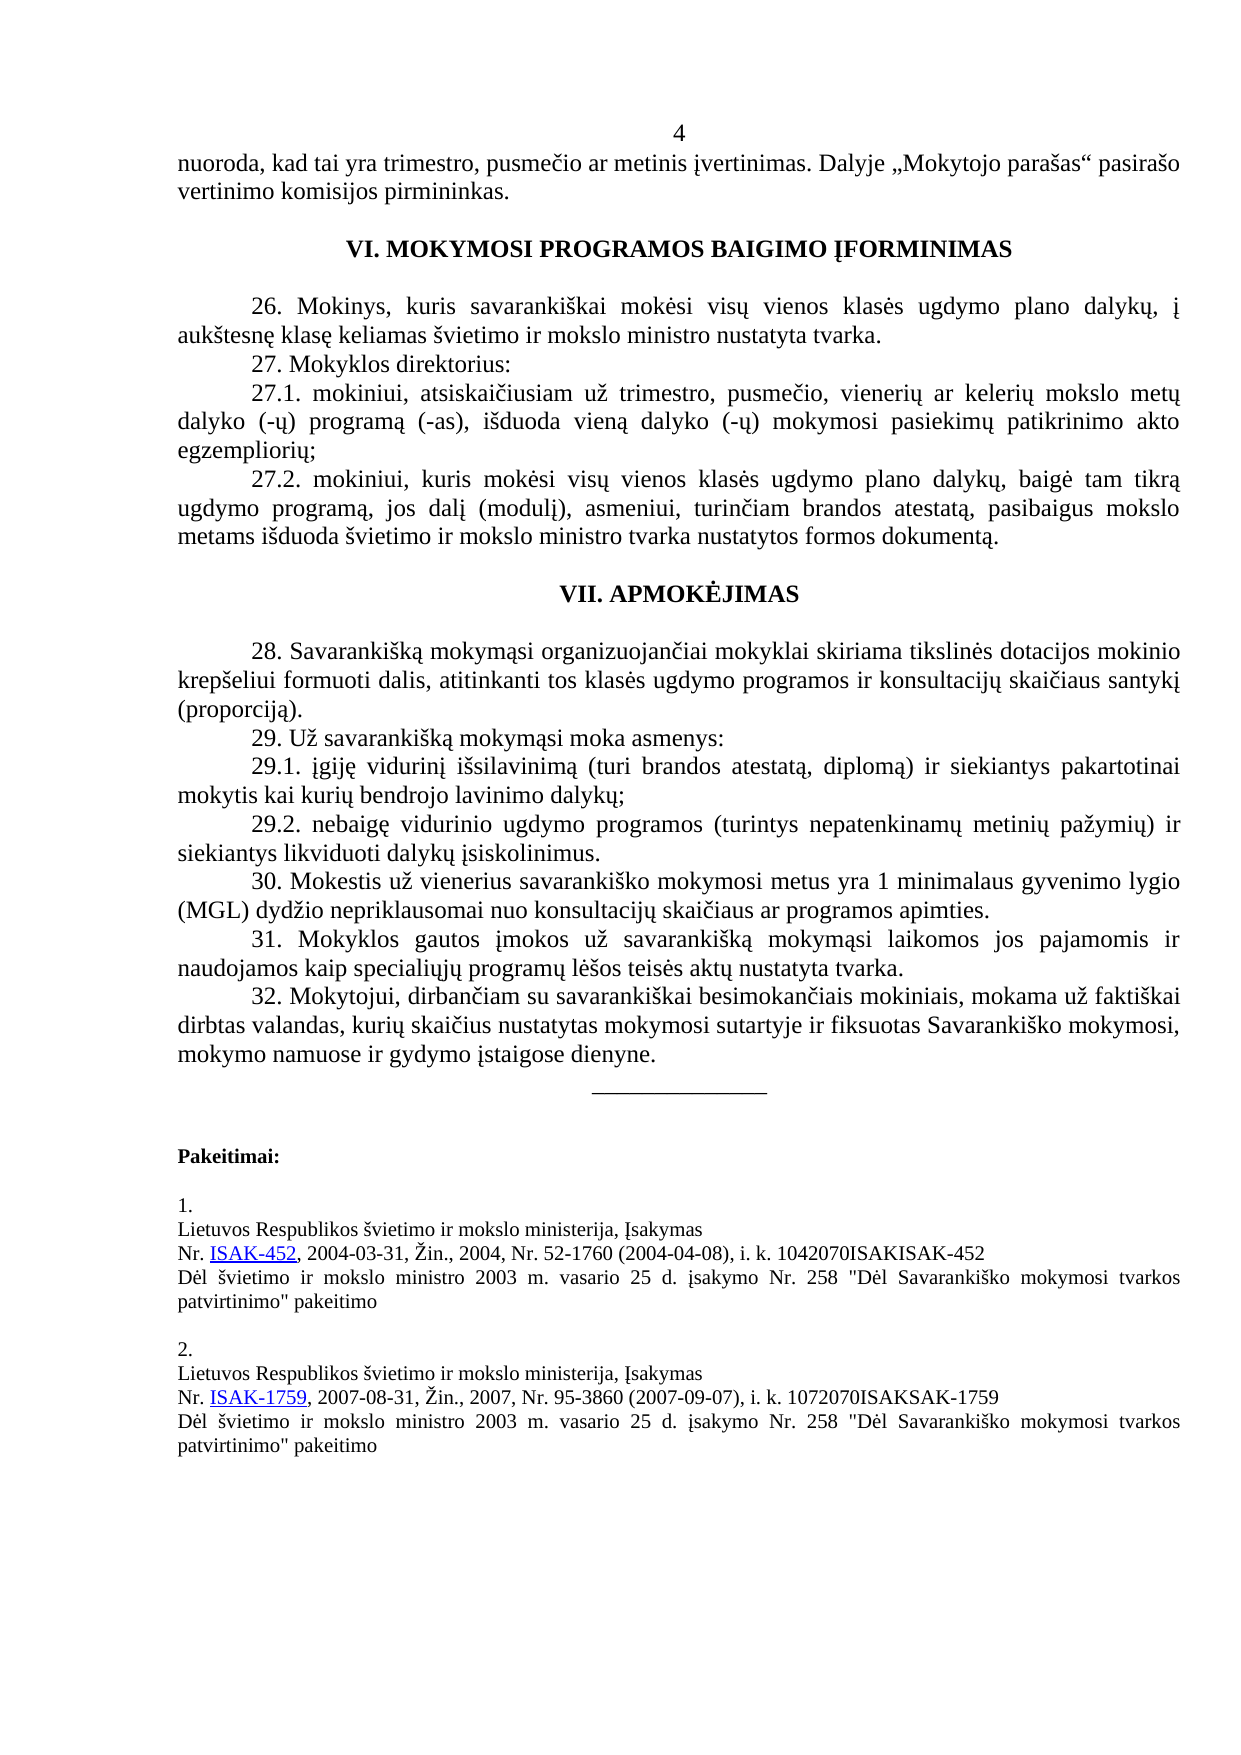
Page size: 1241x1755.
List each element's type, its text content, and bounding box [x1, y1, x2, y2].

text 26. Mokinys, kuris savarankiškai mokėsi visų vienos klasės ugdymo plano dalykų, į aukštesnę klasę keliamas švietimo ir mokslo ministro nustatyta tvarka. [177, 291, 1181, 349]
text Dėl švietimo ir mokslo ministro 2003 m. vasario 25 d. įsakymo Nr. 258 "Dėl Savarankiško mokymosi tvarkos patvirtinimo" pakeitimo [177, 1409, 1181, 1457]
text Lietuvos Respublikos švietimo ir mokslo ministerija, Įsakymas [177, 1361, 1181, 1385]
text 29.2. nebaigę vidurinio ugdymo programos (turintys nepatenkinamų metinių pažymių) ir siekiantys likviduoti dalykų įsiskolinimus. [177, 809, 1181, 866]
text Dėl švietimo ir mokslo ministro 2003 m. vasario 25 d. įsakymo Nr. 258 "Dėl Savarankiško mokymosi tvarkos patvirtinimo" pakeitimo [177, 1265, 1181, 1313]
text VII. APMOKĖJIMAS [177, 579, 1181, 608]
text ______________ [177, 1068, 1181, 1096]
text 29. Už savarankišką mokymąsi moka asmenys: [177, 723, 1181, 751]
text 2. [177, 1337, 1181, 1361]
text Pakeitimai: [177, 1144, 1181, 1168]
text 27.1. mokiniui, atsiskaičiusiam už trimestro, pusmečio, vienerių ar kelerių mokslo metų dalyko (-ų) programą (-as), išduoda vieną dalyko (-ų) mokymosi pasiekimų patikrinimo akto egzempliorių; [177, 378, 1181, 464]
text VI. MOKYMOSI PROGRAMOS BAIGIMO ĮFORMINIMAS [177, 234, 1181, 263]
text Nr. ISAK-1759, 2007-08-31, Žin., 2007, Nr. 95-3860 (2007-09-07), i. k. 1072070ISAKSAK-1759 [177, 1385, 1181, 1409]
text 29.1. įgiję vidurinį išsilavinimą (turi brandos atestatą, diplomą) ir siekiantys pakartotinai mokytis kai kurių bendrojo lavinimo dalykų; [177, 751, 1181, 809]
text 30. Mokestis už vienerius savarankiško mokymosi metus yra 1 minimalaus gyvenimo lygio (MGL) dydžio nepriklausomai nuo konsultacijų skaičiaus ar programos apimties. [177, 866, 1181, 924]
text 27. Mokyklos direktorius: [177, 349, 1181, 378]
text nuoroda, kad tai yra trimestro, pusmečio ar metinis įvertinimas. Dalyje „Mokytojo parašas“ pasirašo vertinimo komisijos pirmininkas. [177, 148, 1181, 205]
text 27.2. mokiniui, kuris mokėsi visų vienos klasės ugdymo plano dalykų, baigė tam tikrą ugdymo programą, jos dalį (modulį), asmeniui, turinčiam brandos atestatą, pasibaigus mokslo metams išduoda švietimo ir mokslo ministro tvarka nustatytos formos dokumentą. [177, 464, 1181, 550]
text Lietuvos Respublikos švietimo ir mokslo ministerija, Įsakymas [177, 1217, 1181, 1241]
text 1. [177, 1193, 1181, 1217]
text 32. Mokytojui, dirbančiam su savarankiškai besimokančiais mokiniais, mokama už faktiškai dirbtas valandas, kurių skaičius nustatytas mokymosi sutartyje ir fiksuotas Savarankiško mokymosi, mokymo namuose ir gydymo įstaigose dienyne. [177, 981, 1181, 1068]
text Nr. ISAK-452, 2004-03-31, Žin., 2004, Nr. 52-1760 (2004-04-08), i. k. 1042070ISAKISAK-452 [177, 1241, 1181, 1265]
text 31. Mokyklos gautos įmokos už savarankišką mokymąsi laikomos jos pajamomis ir naudojamos kaip specialiųjų programų lėšos teisės aktų nustatyta tvarka. [177, 924, 1181, 981]
text 28. Savarankišką mokymąsi organizuojančiai mokyklai skiriama tikslinės dotacijos mokinio krepšeliui formuoti dalis, atitinkanti tos klasės ugdymo programos ir konsultacijų skaičiaus santykį (proporciją). [177, 636, 1181, 723]
